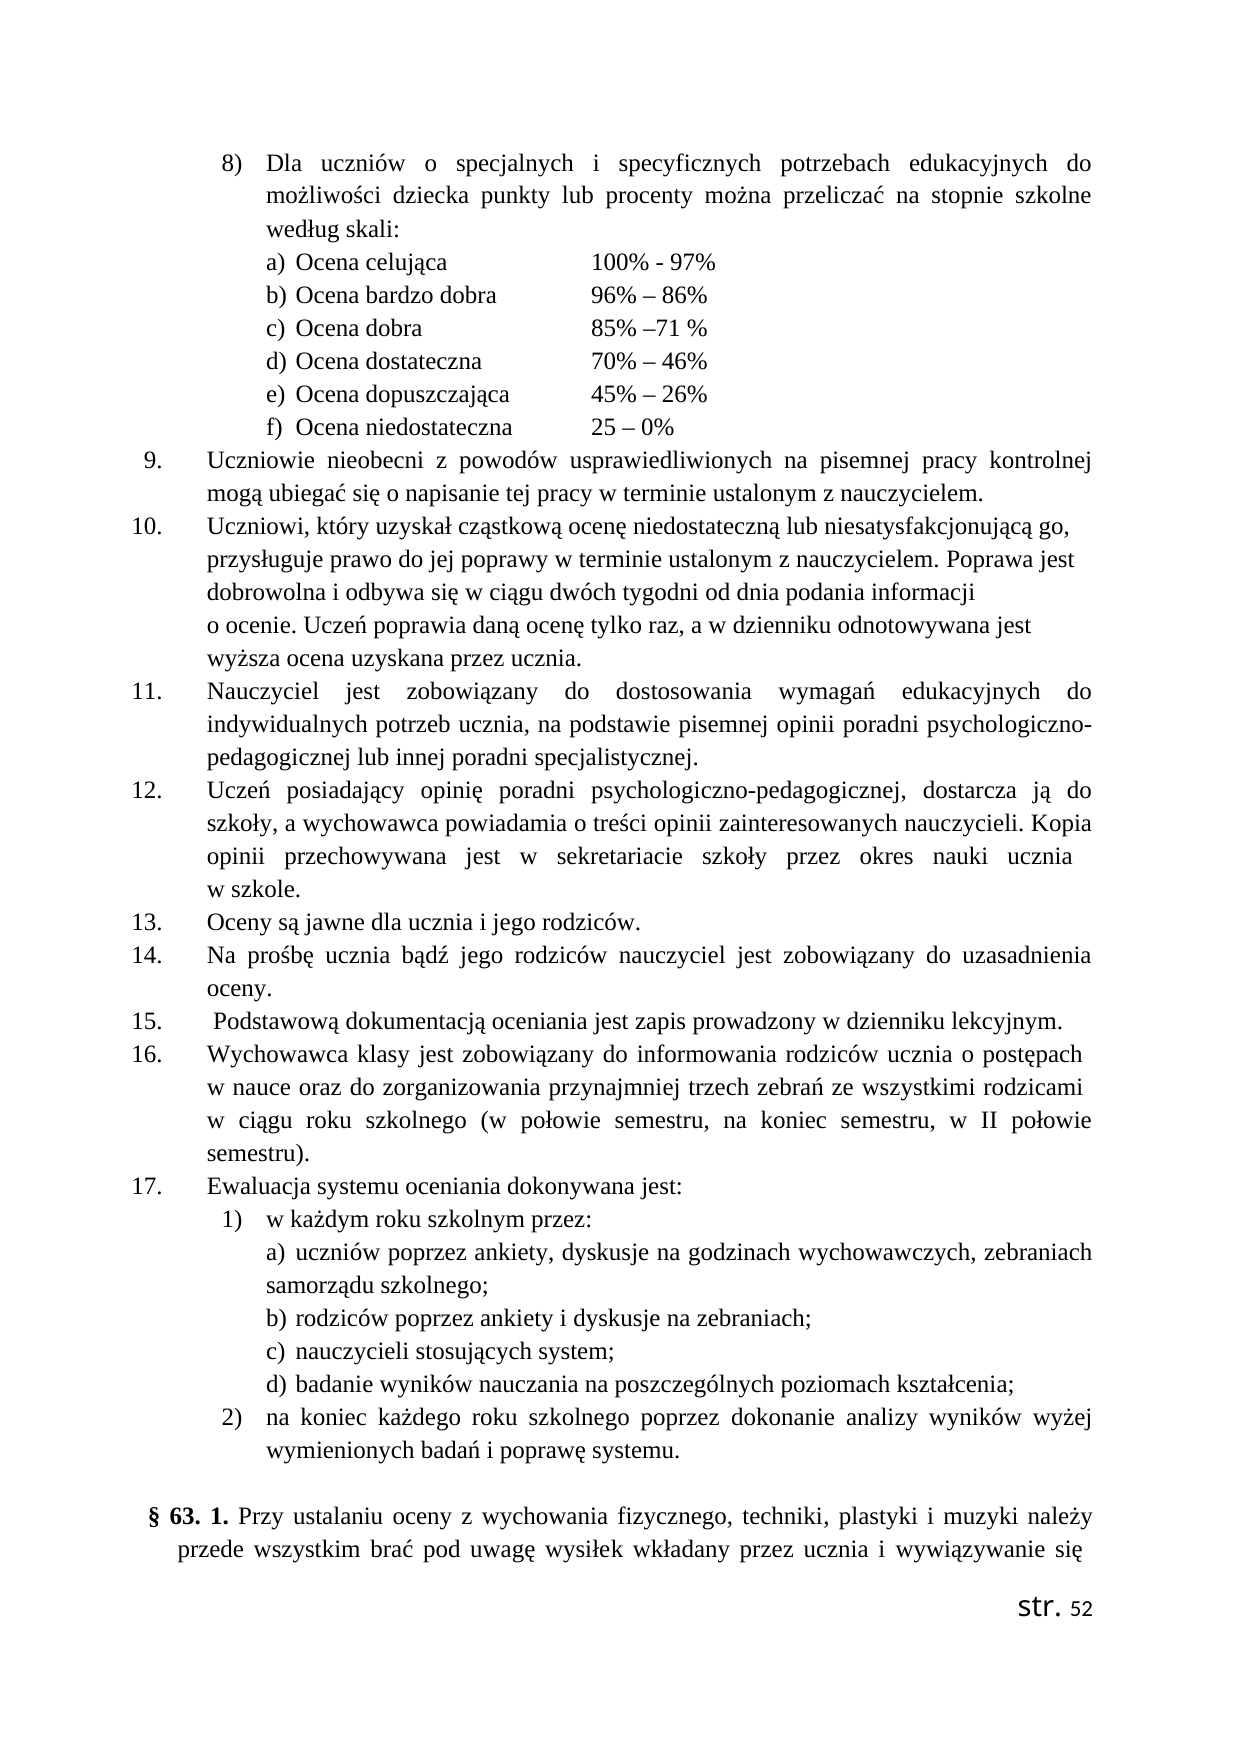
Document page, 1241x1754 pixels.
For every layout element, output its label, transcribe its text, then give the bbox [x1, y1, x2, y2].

list nauczycieli stosujących system; [266, 1336, 1093, 1365]
list Wychowawca klasy jest zobowiązany do informowania rodziców ucznia o postępach w nauce oraz do zorganizowania przynajmniej trzech zebrań ze wszystkimi rodzicami w ciągu roku szkolnego (w połowie semestru, na koniec semestru, w II połowie semestru). [162, 1039, 1093, 1167]
list rodziców poprzez ankiety i dyskusje na zebraniach; [266, 1303, 1093, 1332]
list Uczniowi, który uzyskał cząstkową ocenę niedostateczną lub niesatysfakcjonującą go, przysługuje prawo do jej poprawy w terminie ustalonym z nauczycielem. Poprawa jest dobrowolna i odbywa się w ciągu dwóch tygodni od dnia podania informacji o ocenie. Uczeń poprawia daną ocenę tylko raz, a w dzienniku odnotowywana jest wyższa ocena uzyskana przez ucznia. [162, 511, 1093, 672]
list Ewaluacja systemu oceniania dokonywana jest: [162, 1171, 1093, 1200]
list Ocena bardzo dobra 96% – 86% [266, 280, 1093, 308]
list Ocena dostateczna 70% – 46% [266, 346, 1093, 374]
list Uczeń posiadający opinię poradni psychologiczno-pedagogicznej, dostarcza ją do szkoły, a wychowawca powiadamia o treści opinii zainteresowanych nauczycieli. Kopia opinii przechowywana jest w sekretariacie szkoły przez okres nauki ucznia w szkole. [162, 775, 1093, 903]
list Nauczyciel jest zobowiązany do dostosowania wymagań edukacyjnych do indywidualnych potrzeb ucznia, na podstawie pisemnej opinii poradni psychologiczno-pedagogicznej lub innej poradni specjalistycznej. [162, 676, 1093, 771]
list Ocena celująca 100% - 97% [266, 247, 1093, 275]
list Ocena dobra 85% –71 % [266, 313, 1093, 341]
list Uczniowie nieobecni z powodów usprawiedliwionych na pisemnej pracy kontrolnej mogą ubiegać się o napisanie tej pracy w terminie ustalonym z nauczycielem. [162, 445, 1093, 507]
list Ocena dopuszczająca 45% – 26% [266, 379, 1093, 407]
list badanie wyników nauczania na poszczególnych poziomach kształcenia; [266, 1369, 1093, 1398]
list Dla uczniów o specjalnych i specyficznych potrzebach edukacyjnych do możliwości dziecka punkty lub procenty można przeliczać na stopnie szkolne według skali: [221, 148, 1093, 242]
list Podstawową dokumentacją oceniania jest zapis prowadzony w dzienniku lekcyjnym. [162, 1006, 1093, 1035]
text § 63. 1. Przy ustalaniu oceny z wychowania fizycznego, techniki, plastyki i muzyki należy przede wszystkim brać pod uwagę wysiłek wkładany przez ucznia i wywiązywanie się [148, 1501, 1093, 1563]
list Na prośbę ucznia bądź jego rodziców nauczyciel jest zobowiązany do uzasadnienia oceny. [162, 940, 1093, 1002]
list uczniów poprzez ankiety, dyskusje na godzinach wychowawczych, zebraniach samorządu szkolnego; [266, 1237, 1093, 1299]
list w każdym roku szkolnym przez: [221, 1204, 1093, 1233]
list Oceny są jawne dla ucznia i jego rodziców. [162, 907, 1093, 936]
list na koniec każdego roku szkolnego poprzez dokonanie analizy wyników wyżej wymienionych badań i poprawę systemu. [221, 1402, 1093, 1464]
list Ocena niedostateczna 25 – 0% [266, 412, 1093, 441]
